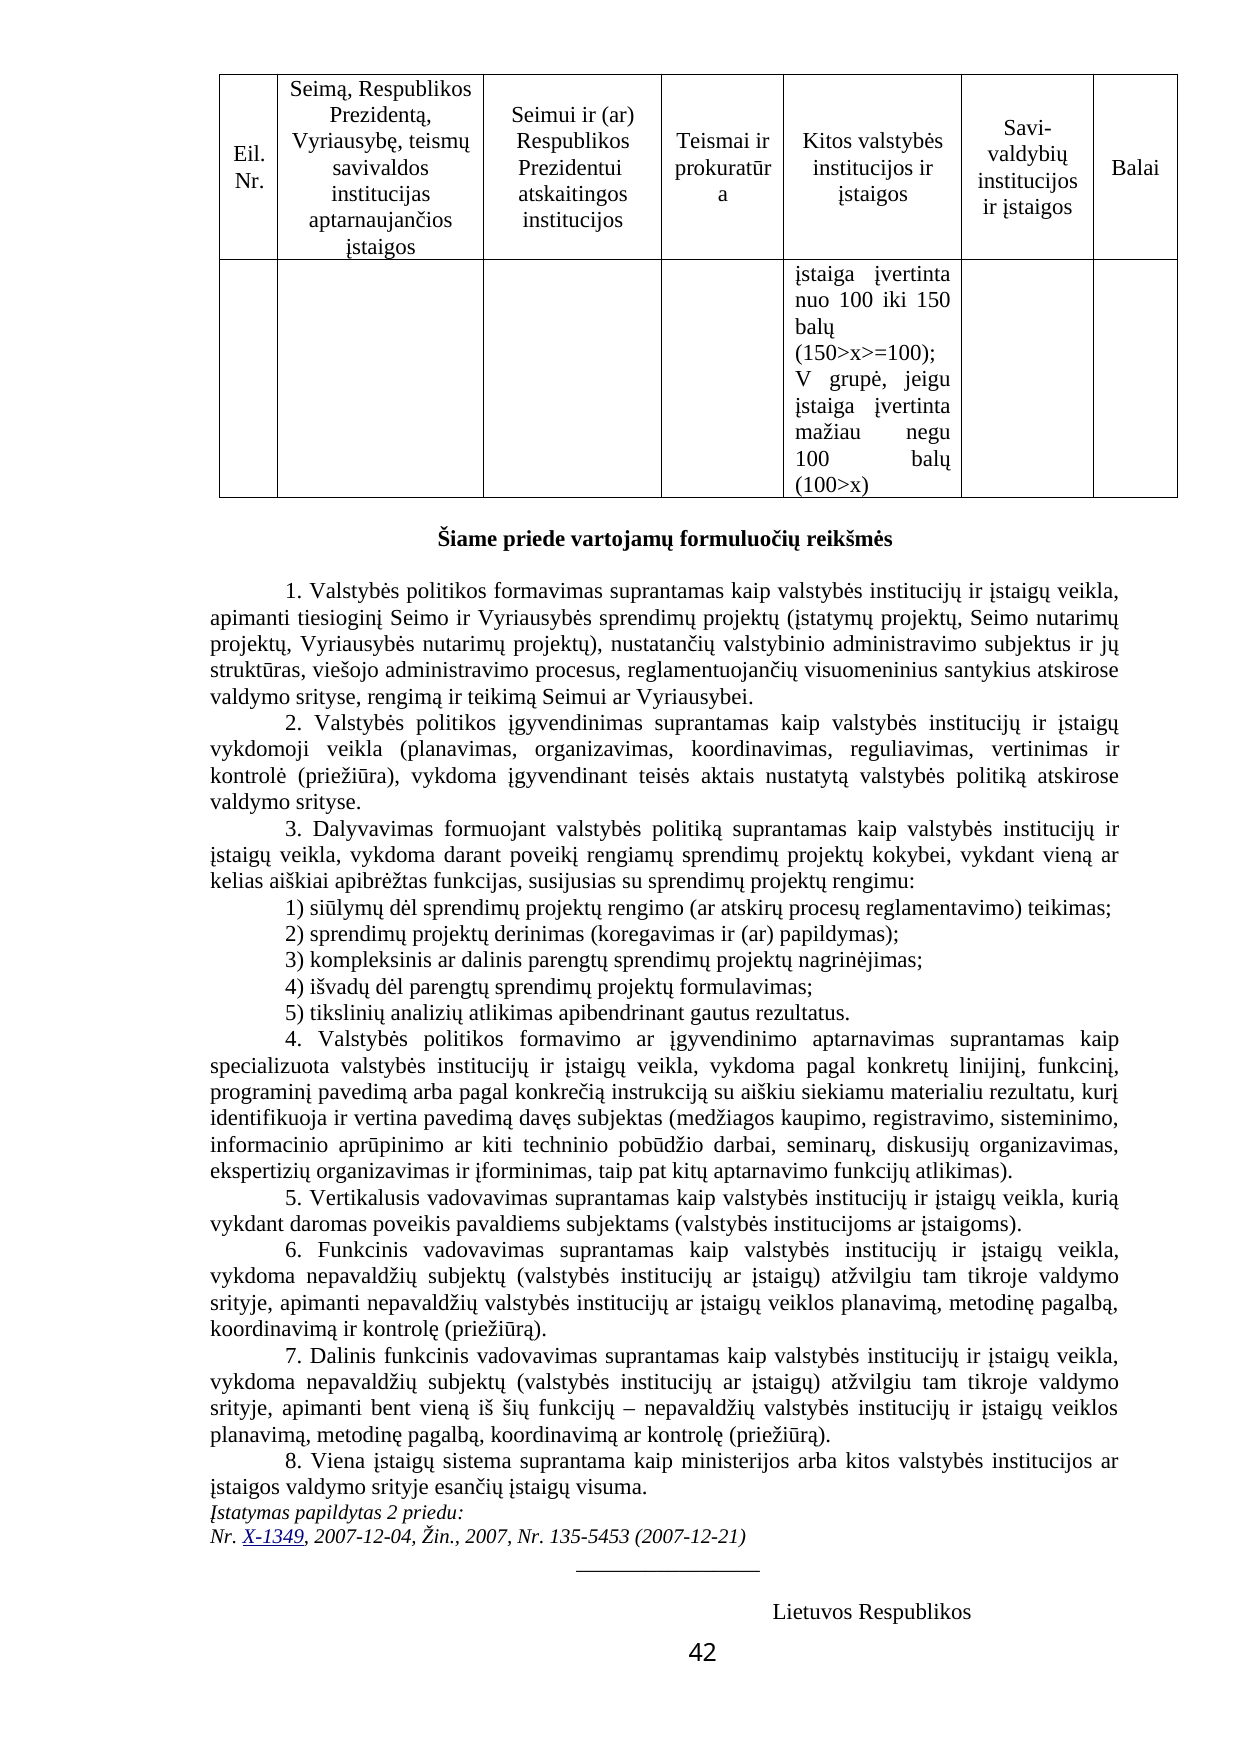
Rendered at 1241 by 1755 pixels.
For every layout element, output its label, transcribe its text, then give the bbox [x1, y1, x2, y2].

table_cell įstaiga įvertinta nuo 100 iki 150 balų (150>x>=100); V grupė, jeigu įstaiga įvertinta mažiau negu 100 balų (100>x) [784, 260, 961, 497]
table_header Seimą, Respublikos Prezidentą, Vyriausybę, teismų savivaldos institucijas aptarnaujančios įstaigos [278, 75, 483, 259]
text Lietuvos Respublikos [772, 1598, 1120, 1625]
table_header Savi-valdybių institucijos ir įstaigos [962, 75, 1093, 259]
text 4) išvadų dėl parengtų sprendimų projektų formulavimas; [210, 973, 1120, 999]
table_cell [278, 260, 483, 497]
table_header Teismai ir prokuratūra [662, 75, 783, 259]
table_cell [962, 260, 1093, 497]
table_header Eil. Nr. [220, 75, 277, 259]
table_header Balai [1094, 75, 1177, 259]
text 3. Dalyvavimas formuojant valstybės politiką suprantamas kaip valstybės institucijų ir įstaigų veikla, vykdoma darant poveikį rengiamų sprendimų projektų kokybei, vykdant vieną ar kelias aiškiai apibrėžtas funkcijas, susijusias su sprendimų projektų rengimu: [210, 814, 1120, 894]
table_cell [484, 260, 661, 497]
text 1) siūlymų dėl sprendimų projektų rengimo (ar atskirų procesų reglamentavimo) teikimas; [210, 894, 1120, 920]
text 8. Viena įstaigų sistema suprantama kaip ministerijos arba kitos valstybės institucijos ar įstaigos valdymo srityje esančių įstaigų visuma. [210, 1447, 1120, 1500]
text Šiame priede vartojamų formuluočių reikšmės [210, 525, 1120, 551]
text 2. Valstybės politikos įgyvendinimas suprantamas kaip valstybės institucijų ir įstaigų vykdomoji veikla (planavimas, organizavimas, koordinavimas, reguliavimas, vertinimas ir kontrolė (priežiūra), vykdoma įgyvendinant teisės aktais nustatytą valstybės politiką atskirose valdymo srityse. [210, 709, 1120, 814]
text 4. Valstybės politikos formavimo ar įgyvendinimo aptarnavimas suprantamas kaip specializuota valstybės institucijų ir įstaigų veikla, vykdoma pagal konkretų linijinį, funkcinį, programinį pavedimą arba pagal konkrečią instrukciją su aiškiu siekiamu materialiu rezultatu, kurį identifikuoja ir vertina pavedimą davęs subjektas (medžiagos kaupimo, registravimo, sisteminimo, informacinio aprūpinimo ar kiti techninio pobūdžio darbai, seminarų, diskusijų organizavimas, ekspertizių organizavimas ir įforminimas, taip pat kitų aptarnavimo funkcijų atlikimas). [210, 1025, 1120, 1183]
text 3) kompleksinis ar dalinis parengtų sprendimų projektų nagrinėjimas; [210, 946, 1120, 973]
text ________________ [210, 1548, 1126, 1574]
table_cell [220, 260, 277, 497]
text 7. Dalinis funkcinis vadovavimas suprantamas kaip valstybės institucijų ir įstaigų veikla, vykdoma nepavaldžių subjektų (valstybės institucijų ar įstaigų) atžvilgiu tam tikroje valdymo srityje, apimanti bent vieną iš šių funkcijų – nepavaldžių valstybės institucijų ir įstaigų veiklos planavimą, metodinę pagalbą, koordinavimą ar kontrolę (priežiūrą). [210, 1342, 1120, 1447]
text 2) sprendimų projektų derinimas (koregavimas ir (ar) papildymas); [210, 920, 1120, 946]
text Nr. X-1349, 2007-12-04, Žin., 2007, Nr. 135-5453 (2007-12-21) [210, 1524, 1120, 1548]
table_header Kitos valstybės institucijos ir įstaigos [784, 75, 961, 259]
text 5. Vertikalusis vadovavimas suprantamas kaip valstybės institucijų ir įstaigų veikla, kurią vykdant daromas poveikis pavaldiems subjektams (valstybės institucijoms ar įstaigoms). [210, 1183, 1120, 1236]
table_cell [662, 260, 783, 497]
text Įstatymas papildytas 2 priedu: [210, 1500, 1126, 1524]
text 5) tikslinių analizių atlikimas apibendrinant gautus rezultatus. [210, 999, 1120, 1025]
text 1. Valstybės politikos formavimas suprantamas kaip valstybės institucijų ir įstaigų veikla, apimanti tiesioginį Seimo ir Vyriausybės sprendimų projektų (įstatymų projektų, Seimo nutarimų projektų, Vyriausybės nutarimų projektų), nustatančių valstybinio administravimo subjektus ir jų struktūras, viešojo administravimo procesus, reglamentuojančių visuomeninius santykius atskirose valdymo srityse, rengimą ir teikimą Seimui ar Vyriausybei. [210, 577, 1120, 709]
table_cell [1094, 260, 1177, 497]
table_header Seimui ir (ar) Respublikos Prezidentui atskaitingos institucijos [484, 75, 661, 259]
text 6. Funkcinis vadovavimas suprantamas kaip valstybės institucijų ir įstaigų veikla, vykdoma nepavaldžių subjektų (valstybės institucijų ar įstaigų) atžvilgiu tam tikroje valdymo srityje, apimanti nepavaldžių valstybės institucijų ar įstaigų veiklos planavimą, metodinę pagalbą, koordinavimą ir kontrolę (priežiūrą). [210, 1236, 1120, 1342]
